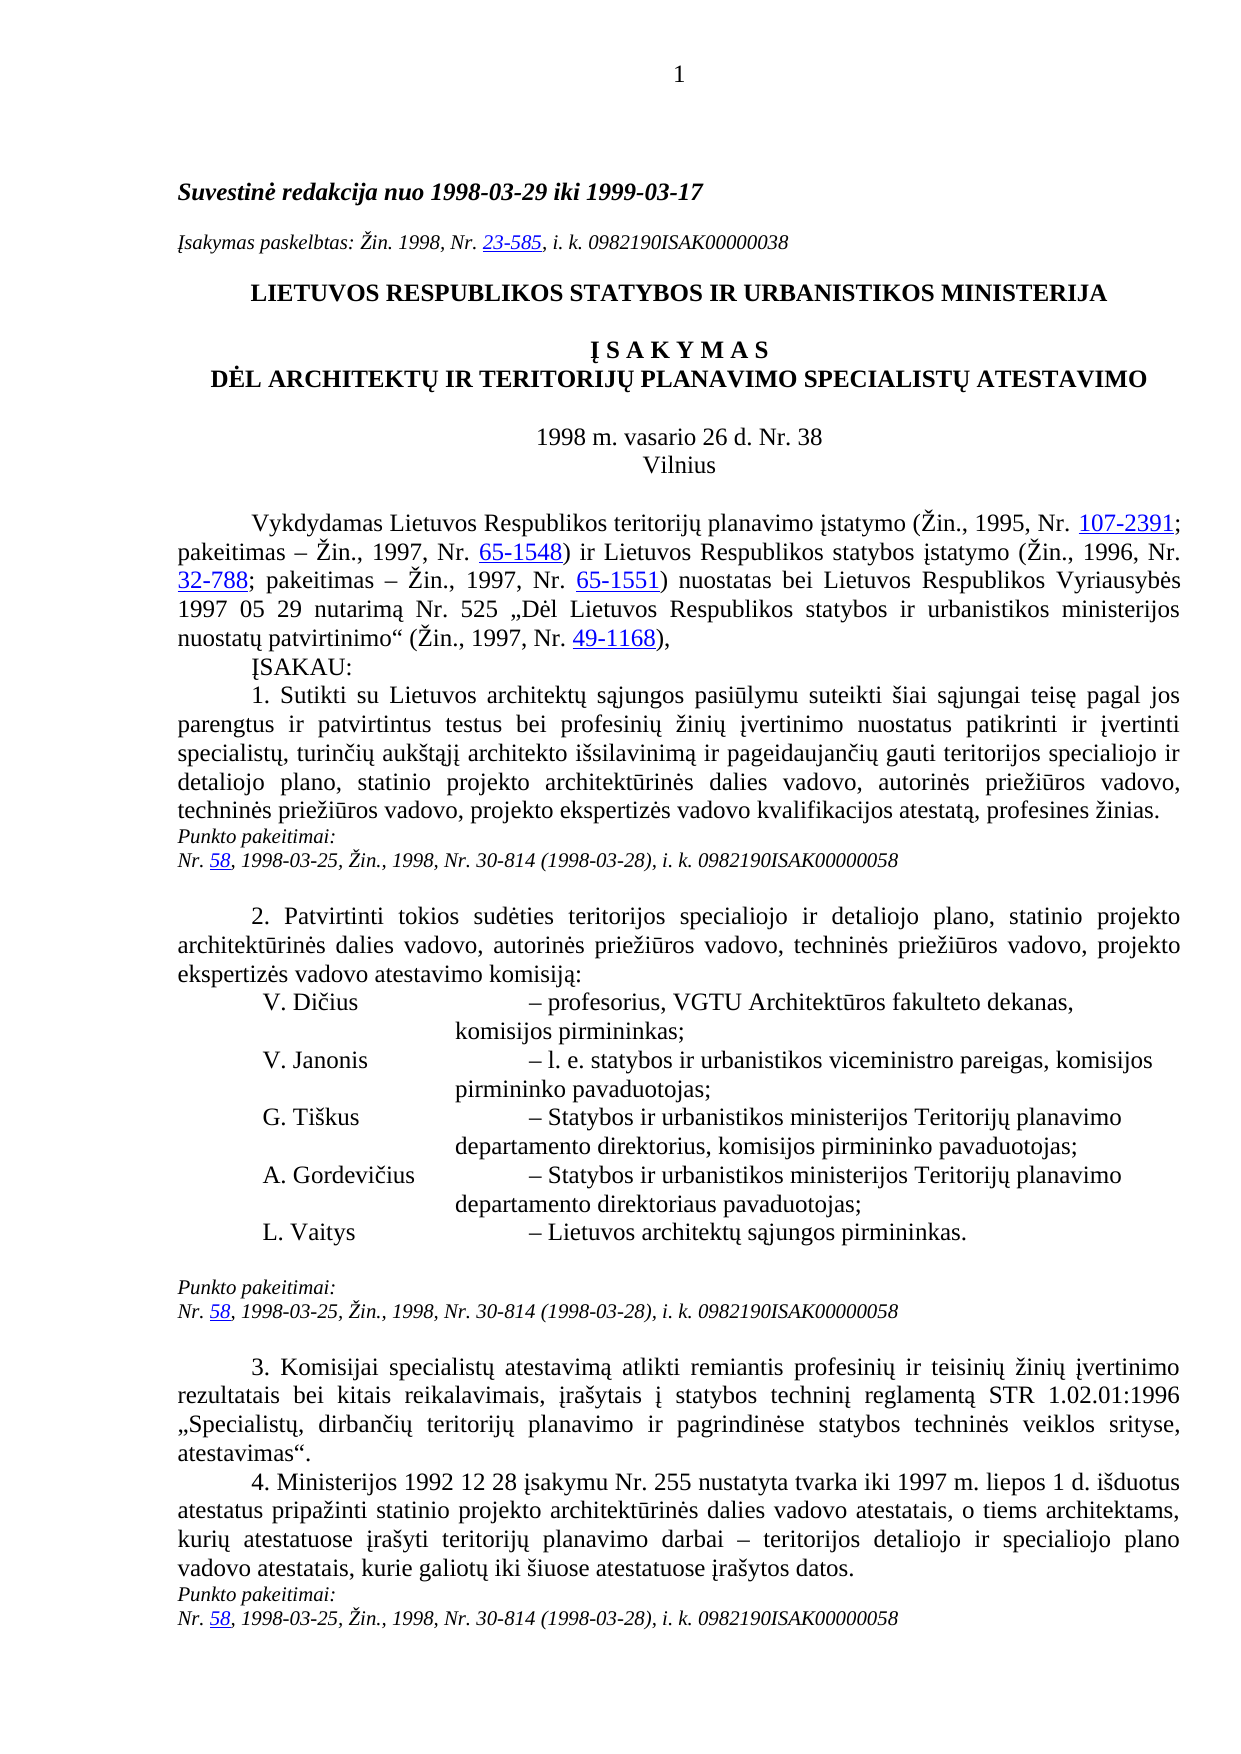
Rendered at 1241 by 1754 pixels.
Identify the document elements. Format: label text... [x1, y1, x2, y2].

table_cell – Statybos ir urbanistikos ministerijos Teritorijų planavimo departamento direktoriaus pavaduotojas; [444, 1160, 1181, 1217]
table_header – profesorius, VGTU Architektūros fakulteto dekanas, komisijos pirmininkas; [444, 988, 1181, 1045]
text DĖL ARCHITEKTŲ IR TERITORIJŲ PLANAVIMO SPECIALISTŲ ATESTAVIMO [177, 364, 1181, 393]
table_cell L. Vaitys [177, 1218, 444, 1246]
text Punkto pakeitimai: [177, 824, 1181, 848]
table_cell A. Gordevičius [177, 1160, 444, 1217]
table_cell – l. e. statybos ir urbanistikos viceministro pareigas, komisijos pirmininko pavaduotojas; [444, 1045, 1181, 1102]
text Suvestinė redakcija nuo 1998-03-29 iki 1999-03-17 [177, 177, 1181, 206]
text Nr. 58, 1998-03-25, Žin., 1998, Nr. 30-814 (1998-03-28), i. k. 0982190ISAK00000058 [177, 848, 1181, 872]
text Nr. 58, 1998-03-25, Žin., 1998, Nr. 30-814 (1998-03-28), i. k. 0982190ISAK00000058 [177, 1299, 1181, 1323]
text 4. Ministerijos 1992 12 28 įsakymu Nr. 255 nustatyta tvarka iki 1997 m. liepos 1 d. išduotus atestatus pripažinti statinio projekto architektūrinės dalies vadovo atestatais, o tiems architektams, kurių atestatuose įrašyti teritorijų planavimo darbai – teritorijos detaliojo ir specialiojo plano vadovo atestatais, kurie galiotų iki šiuose atestatuose įrašytos datos. [177, 1467, 1181, 1582]
text Įsakymas paskelbtas: Žin. 1998, Nr. 23-585, i. k. 0982190ISAK00000038 [177, 230, 1181, 254]
text Į S A K Y M A S [177, 336, 1181, 364]
text 1998 m. vasario 26 d. Nr. 38 [177, 422, 1181, 451]
text LIETUVOS RESPUBLIKOS STATYBOS IR URBANISTIKOS MINISTERIJA [177, 278, 1181, 307]
text Nr. 58, 1998-03-25, Žin., 1998, Nr. 30-814 (1998-03-28), i. k. 0982190ISAK00000058 [177, 1606, 1181, 1630]
text Vilnius [177, 451, 1181, 479]
table_cell G. Tiškus [177, 1103, 444, 1160]
text Punkto pakeitimai: [177, 1275, 1181, 1299]
table_cell V. Janonis [177, 1045, 444, 1102]
table_cell – Lietuvos architektų sąjungos pirmininkas. [444, 1218, 1181, 1246]
text 2. Patvirtinti tokios sudėties teritorijos specialiojo ir detaliojo plano, statinio projekto architektūrinės dalies vadovo, autorinės priežiūros vadovo, techninės priežiūros vadovo, projekto ekspertizės vadovo atestavimo komisiją: [177, 901, 1181, 987]
text ĮSAKAU: [177, 652, 1181, 681]
text 3. Komisijai specialistų atestavimą atlikti remiantis profesinių ir teisinių žinių įvertinimo rezultatais bei kitais reikalavimais, įrašytais į statybos techninį reglamentą STR 1.02.01:1996 „Specialistų, dirbančių teritorijų planavimo ir pagrindinėse statybos techninės veiklos srityse, atestavimas“. [177, 1352, 1181, 1467]
table_header V. Dičius [177, 988, 444, 1045]
text Vykdydamas Lietuvos Respublikos teritorijų planavimo įstatymo (Žin., 1995, Nr. 107-2391; pakeitimas – Žin., 1997, Nr. 65-1548) ir Lietuvos Respublikos statybos įstatymo (Žin., 1996, Nr. 32-788; pakeitimas – Žin., 1997, Nr. 65-1551) nuostatas bei Lietuvos Respublikos Vyriausybės 1997 05 29 nutarimą Nr. 525 „Dėl Lietuvos Respublikos statybos ir urbanistikos ministerijos nuostatų patvirtinimo“ (Žin., 1997, Nr. 49-1168), [177, 508, 1181, 652]
text 1. Sutikti su Lietuvos architektų sąjungos pasiūlymu suteikti šiai sąjungai teisę pagal jos parengtus ir patvirtintus testus bei profesinių žinių įvertinimo nuostatus patikrinti ir įvertinti specialistų, turinčių aukštąjį architekto išsilavinimą ir pageidaujančių gauti teritorijos specialiojo ir detaliojo plano, statinio projekto architektūrinės dalies vadovo, autorinės priežiūros vadovo, techninės priežiūros vadovo, projekto ekspertizės vadovo kvalifikacijos atestatą, profesines žinias. [177, 681, 1181, 824]
text Punkto pakeitimai: [177, 1582, 1181, 1606]
table_cell – Statybos ir urbanistikos ministerijos Teritorijų planavimo departamento direktorius, komisijos pirmininko pavaduotojas; [444, 1103, 1181, 1160]
